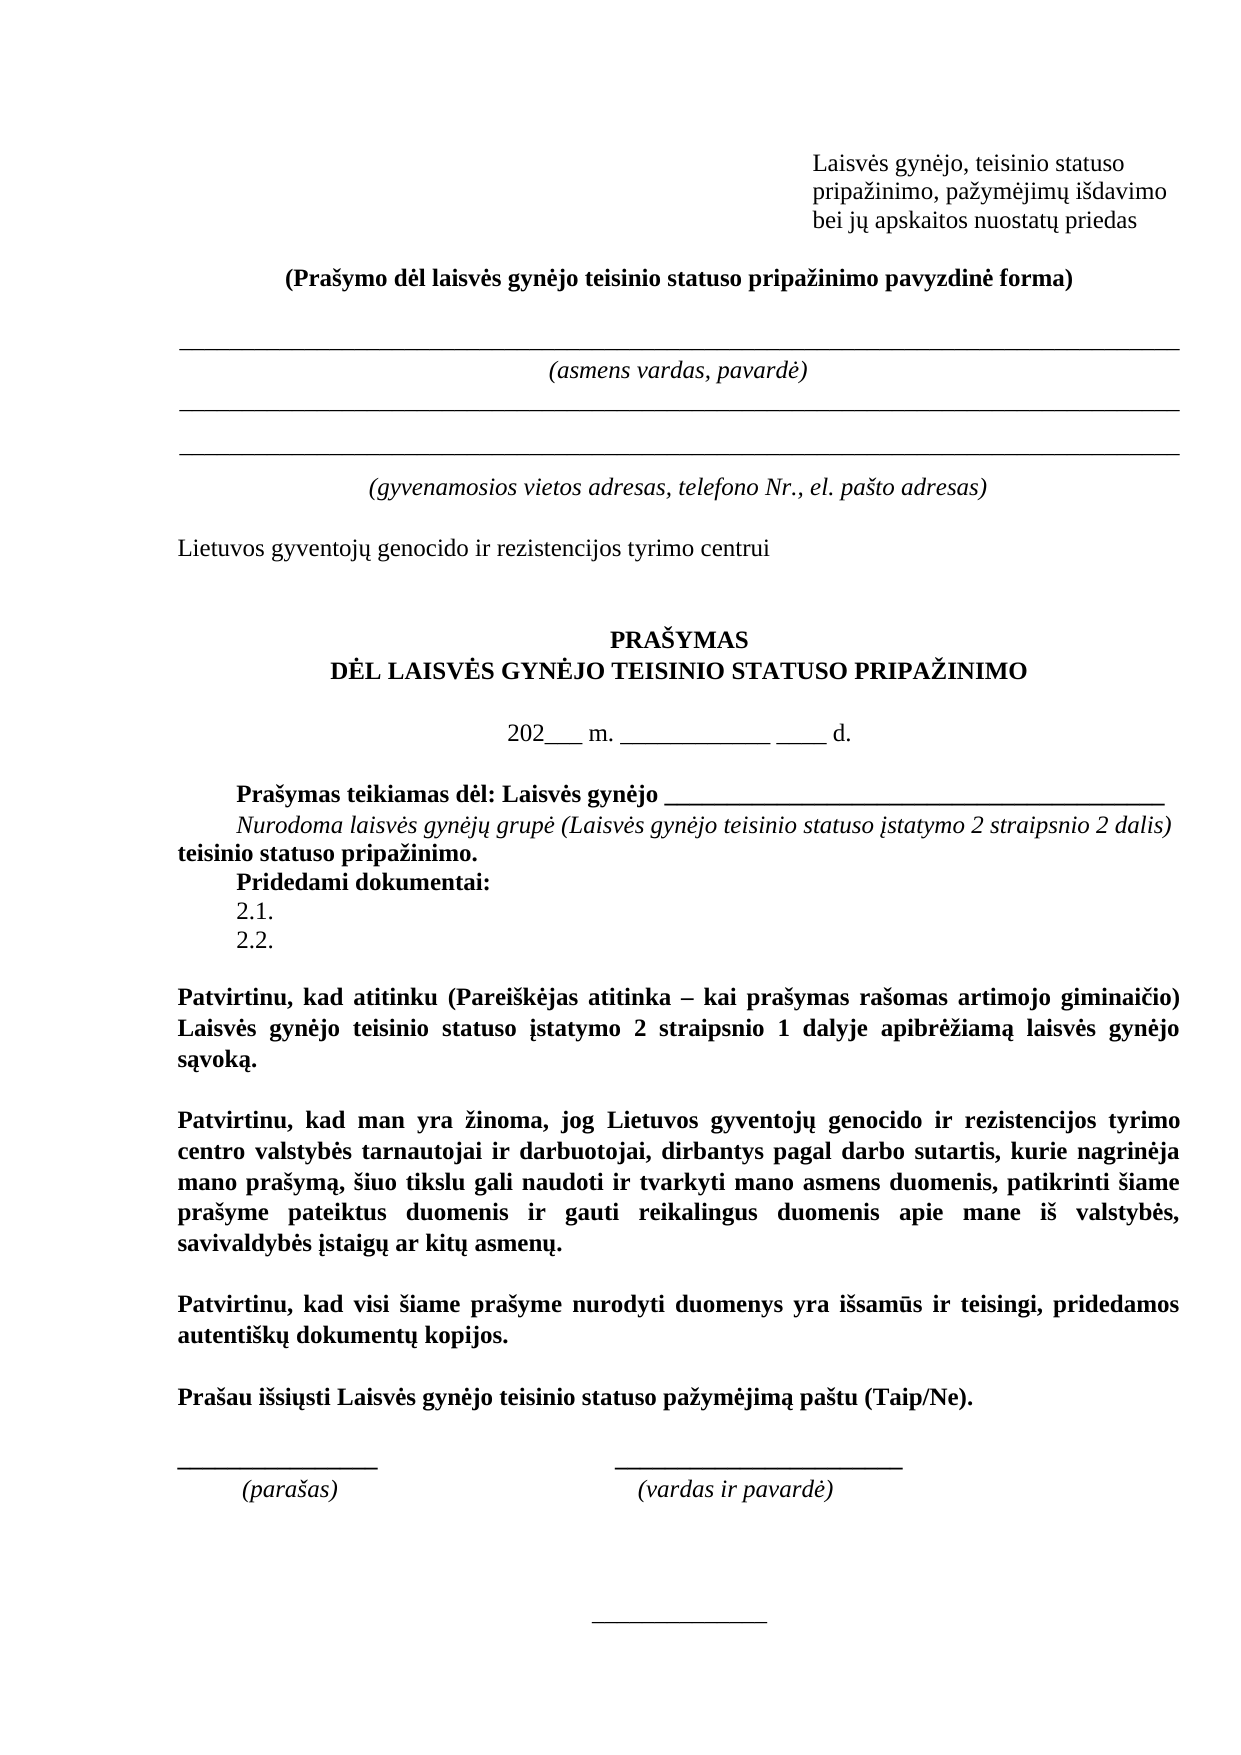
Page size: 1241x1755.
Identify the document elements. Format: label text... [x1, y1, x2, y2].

text pripažinimo, pažymėjimų išdavimo [812, 176, 1181, 205]
text ________________________________________________________________________________ [177, 429, 1181, 457]
text 2.1. [177, 896, 1181, 925]
text Prašymas teikiamas dėl: Laisvės gynėjo ________________________________________ [177, 779, 1181, 808]
text ______________ [177, 1597, 1181, 1626]
text Laisvės gynėjo, teisinio statuso [812, 148, 1181, 176]
text 202___ m. ____________ ____ d. [177, 718, 1181, 746]
text Pridedami dokumentai: [177, 867, 1181, 896]
text PRAŠYMAS [177, 625, 1181, 654]
text DĖL LAISVĖS GYNĖJO TEISINIO STATUSO PRIPAŽINIMO [177, 656, 1181, 685]
text (Prašymo dėl laisvės gynėjo teisinio statuso pripažinimo pavyzdinė forma) [177, 263, 1181, 291]
text (parašas) (vardas ir pavardė) [177, 1474, 1181, 1503]
text 2.2. [177, 925, 1181, 953]
text Patvirtinu, kad atitinku (Pareiškėjas atitinka – kai prašymas rašomas artimojo giminaičio) Laisvės gynėjo teisinio statuso įstatymo 2 straipsnio 1 dalyje apibrėžiamą laisvės gynėjo sąvoką. [177, 982, 1181, 1072]
text ________________________________________________________________________________ [177, 324, 1181, 353]
text Patvirtinu, kad visi šiame prašyme nurodyti duomenys yra išsamūs ir teisingi, pridedamos autentiškų dokumentų kopijos. [177, 1289, 1181, 1349]
text teisinio statuso pripažinimo. [177, 838, 1181, 867]
text ________________________________________________________________________________ [177, 386, 1181, 414]
text bei jų apskaitos nuostatų priedas [812, 205, 1181, 234]
text (gyvenamosios vietos adresas, telefono Nr., el. pašto adresas) [177, 472, 1181, 501]
text ________________ _______________________ [177, 1443, 1181, 1472]
text Lietuvos gyventojų genocido ir rezistencijos tyrimo centrui [177, 533, 1181, 562]
text Prašau išsiųsti Laisvės gynėjo teisinio statuso pažymėjimą paštu (Taip/Ne). [177, 1382, 1181, 1411]
text (asmens vardas, pavardė) [177, 355, 1181, 383]
text Patvirtinu, kad man yra žinoma, jog Lietuvos gyventojų genocido ir rezistencijos tyrimo centro valstybės tarnautojai ir darbuotojai, dirbantys pagal darbo sutartis, kurie nagrinėja mano prašymą, šiuo tikslu gali naudoti ir tvarkyti mano asmens duomenis, patikrinti šiame prašyme pateiktus duomenis ir gauti reikalingus duomenis apie mane iš valstybės, savivaldybės įstaigų ar kitų asmenų. [177, 1105, 1181, 1257]
text Nurodoma laisvės gynėjų grupė (Laisvės gynėjo teisinio statuso įstatymo 2 straipsnio 2 dalis) [177, 810, 1181, 838]
